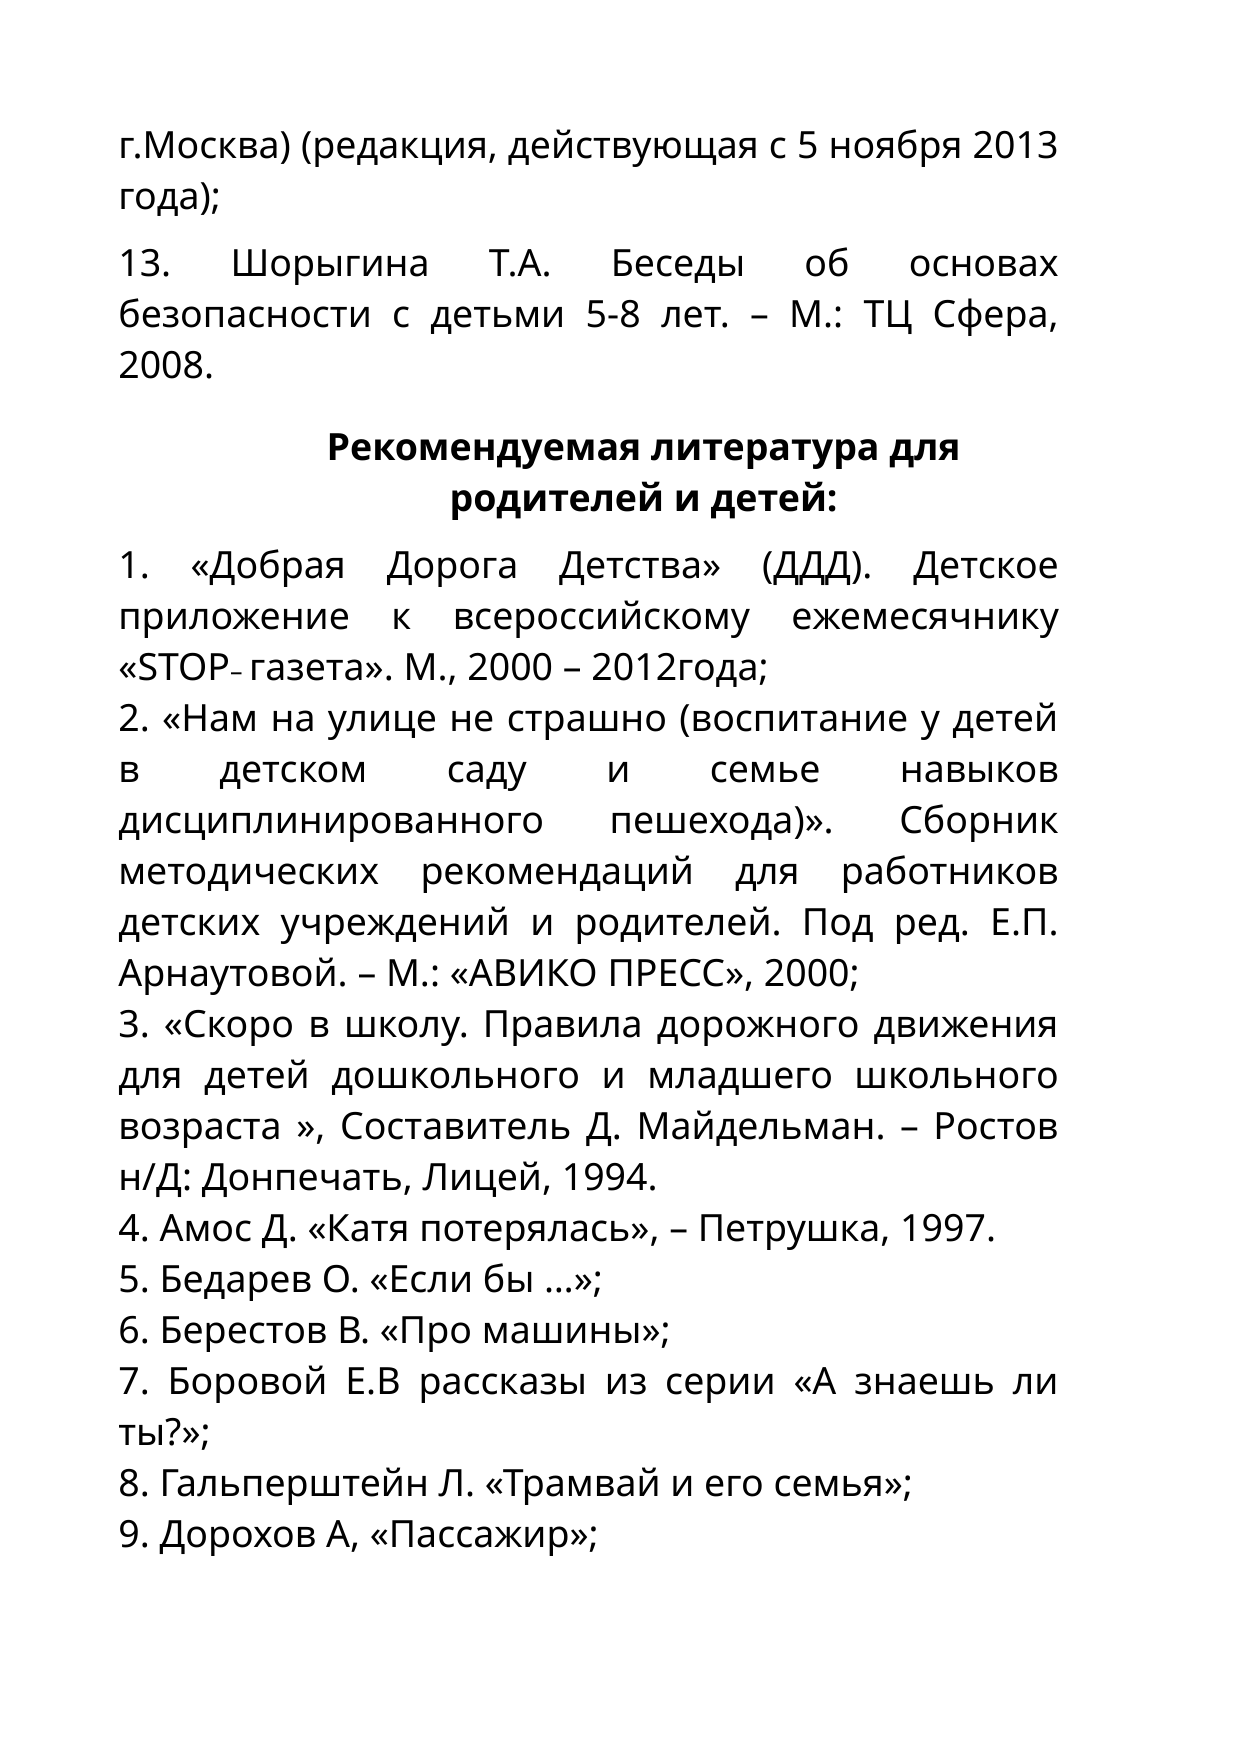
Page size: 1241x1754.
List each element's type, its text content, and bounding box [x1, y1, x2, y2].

list 9. Дорохов А, «Пассажир»; [118, 1508, 1059, 1559]
list 4. Амос Д. «Катя потерялась», – Петрушка, 1997. [118, 1201, 1059, 1252]
list 8. Гальперштейн Л. «Трамвай и его семья»; [118, 1457, 1059, 1508]
list г.Москва) (редакция, действующая с 5 ноября 2013 года); [118, 118, 1059, 220]
list 5. Бедарев О. «Если бы …»; [118, 1252, 1059, 1303]
list 13. Шорыгина Т.А. Беседы об основах безопасности с детьми 5-8 лет. – М.: ТЦ Сфера, 2008. [118, 236, 1059, 389]
list 6. Берестов В. «Про машины»; [118, 1303, 1059, 1354]
list 1. «Добрая Дорога Детства» (ДДД). Детское приложение к всероссийскому ежемесячнику «STOP– газета». М., 2000 – 2012года; [118, 538, 1059, 691]
list 3. «Скоро в школу. Правила дорожного движения для детей дошкольного и младшего школьного возраста », Составитель Д. Майдельман. – Ростов н/Д: Донпечать, Лицей, 1994. [118, 997, 1059, 1201]
list 2. «Нам на улице не страшно (воспитание у детей в детском саду и семье навыков дисциплинированного пешехода)». Сборник методических рекомендаций для работников детских учреждений и родителей. Под ред. Е.П. Арнаутовой. – М.: «АВИКО ПРЕСС», 2000; [118, 691, 1059, 997]
text Рекомендуемая литература для родителей и детей: [227, 420, 1059, 522]
list 7. Боровой Е.В рассказы из серии «А знаешь ли ты?»; [118, 1354, 1059, 1457]
